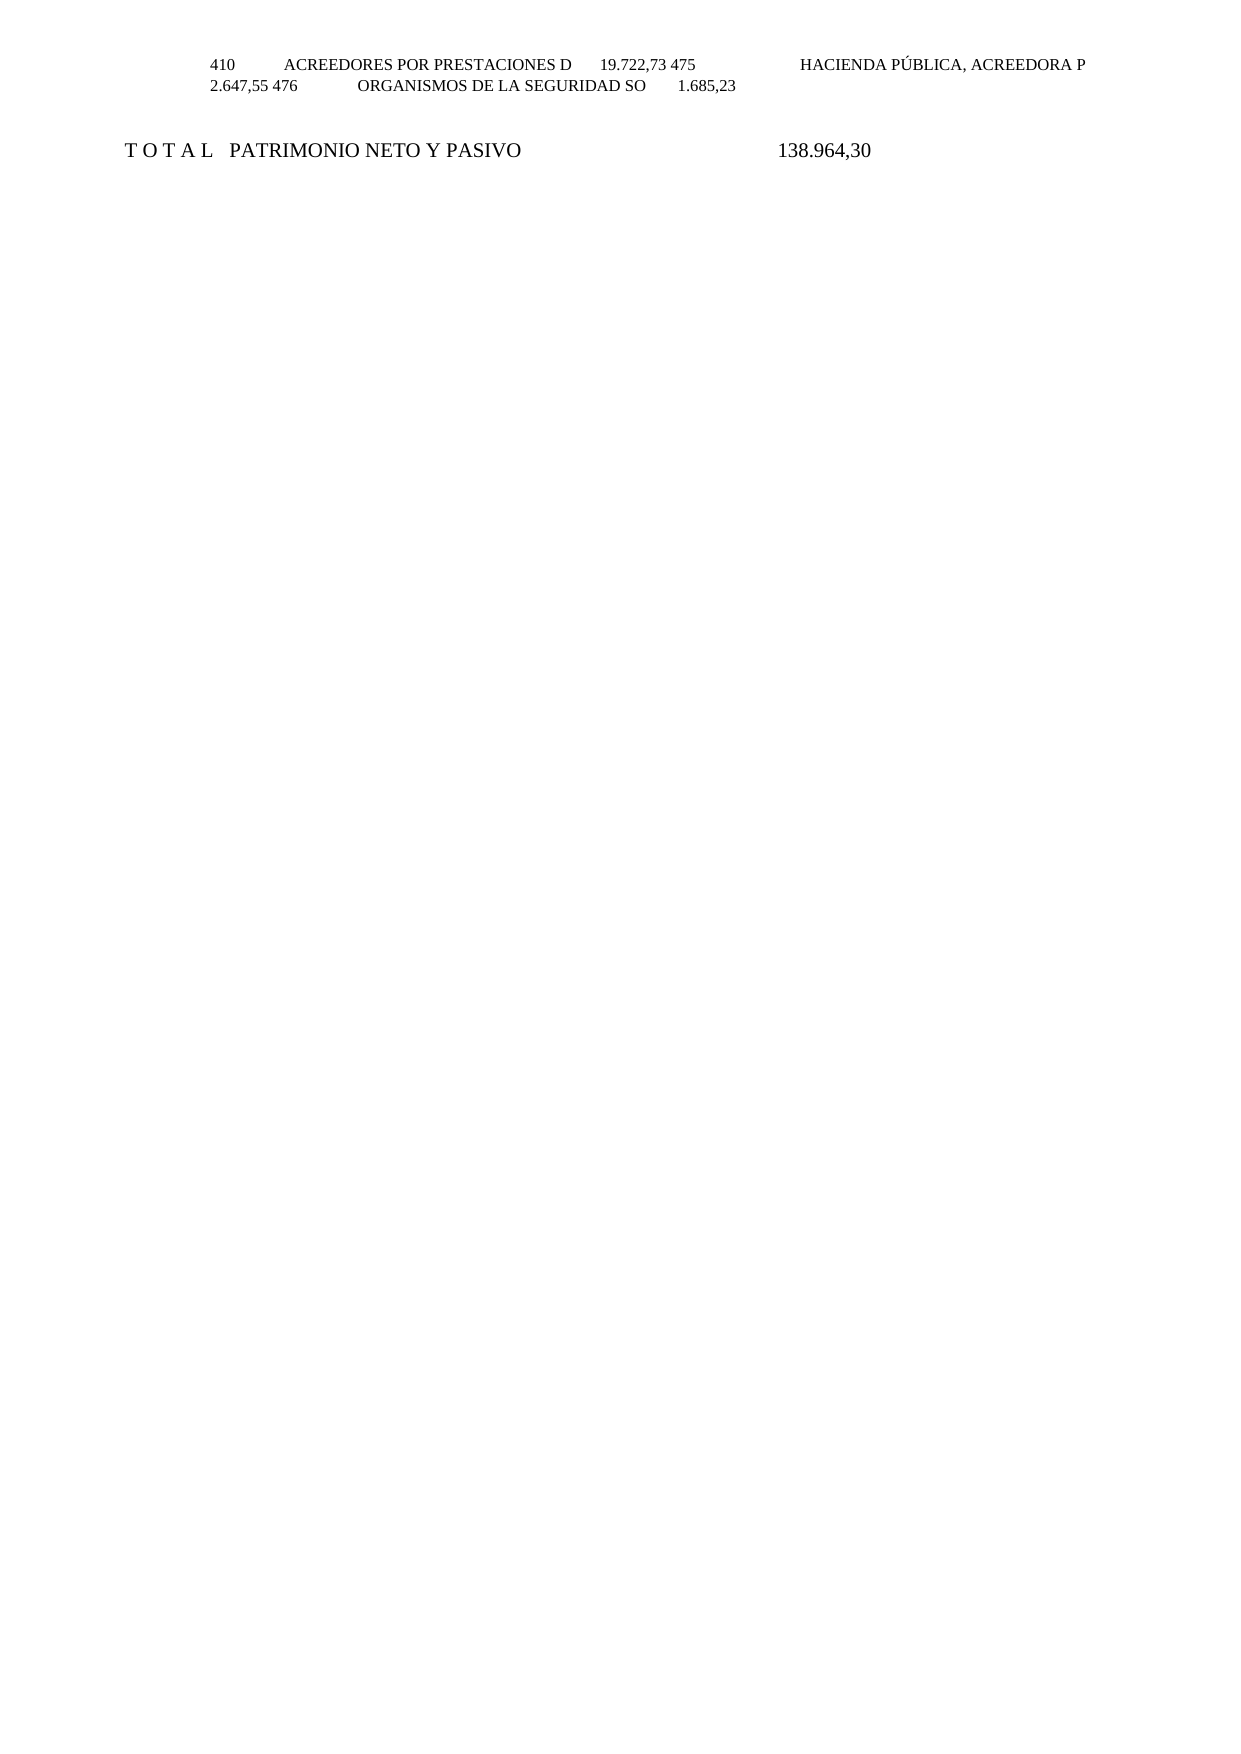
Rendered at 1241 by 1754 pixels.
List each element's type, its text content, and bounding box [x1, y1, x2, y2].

subtitle 410 ACREEDORES POR PRESTACIONES D 19.722,73 475 HACIENDA PÚBLICA, ACREEDORA P 2.647,55 476 ORGANISMOS DE LA SEGURIDAD SO 1.685,23 [210, 55, 1148, 95]
text T O T A L PATRIMONIO NETO Y PASIVO 138.964,30 [79, 135, 1148, 163]
